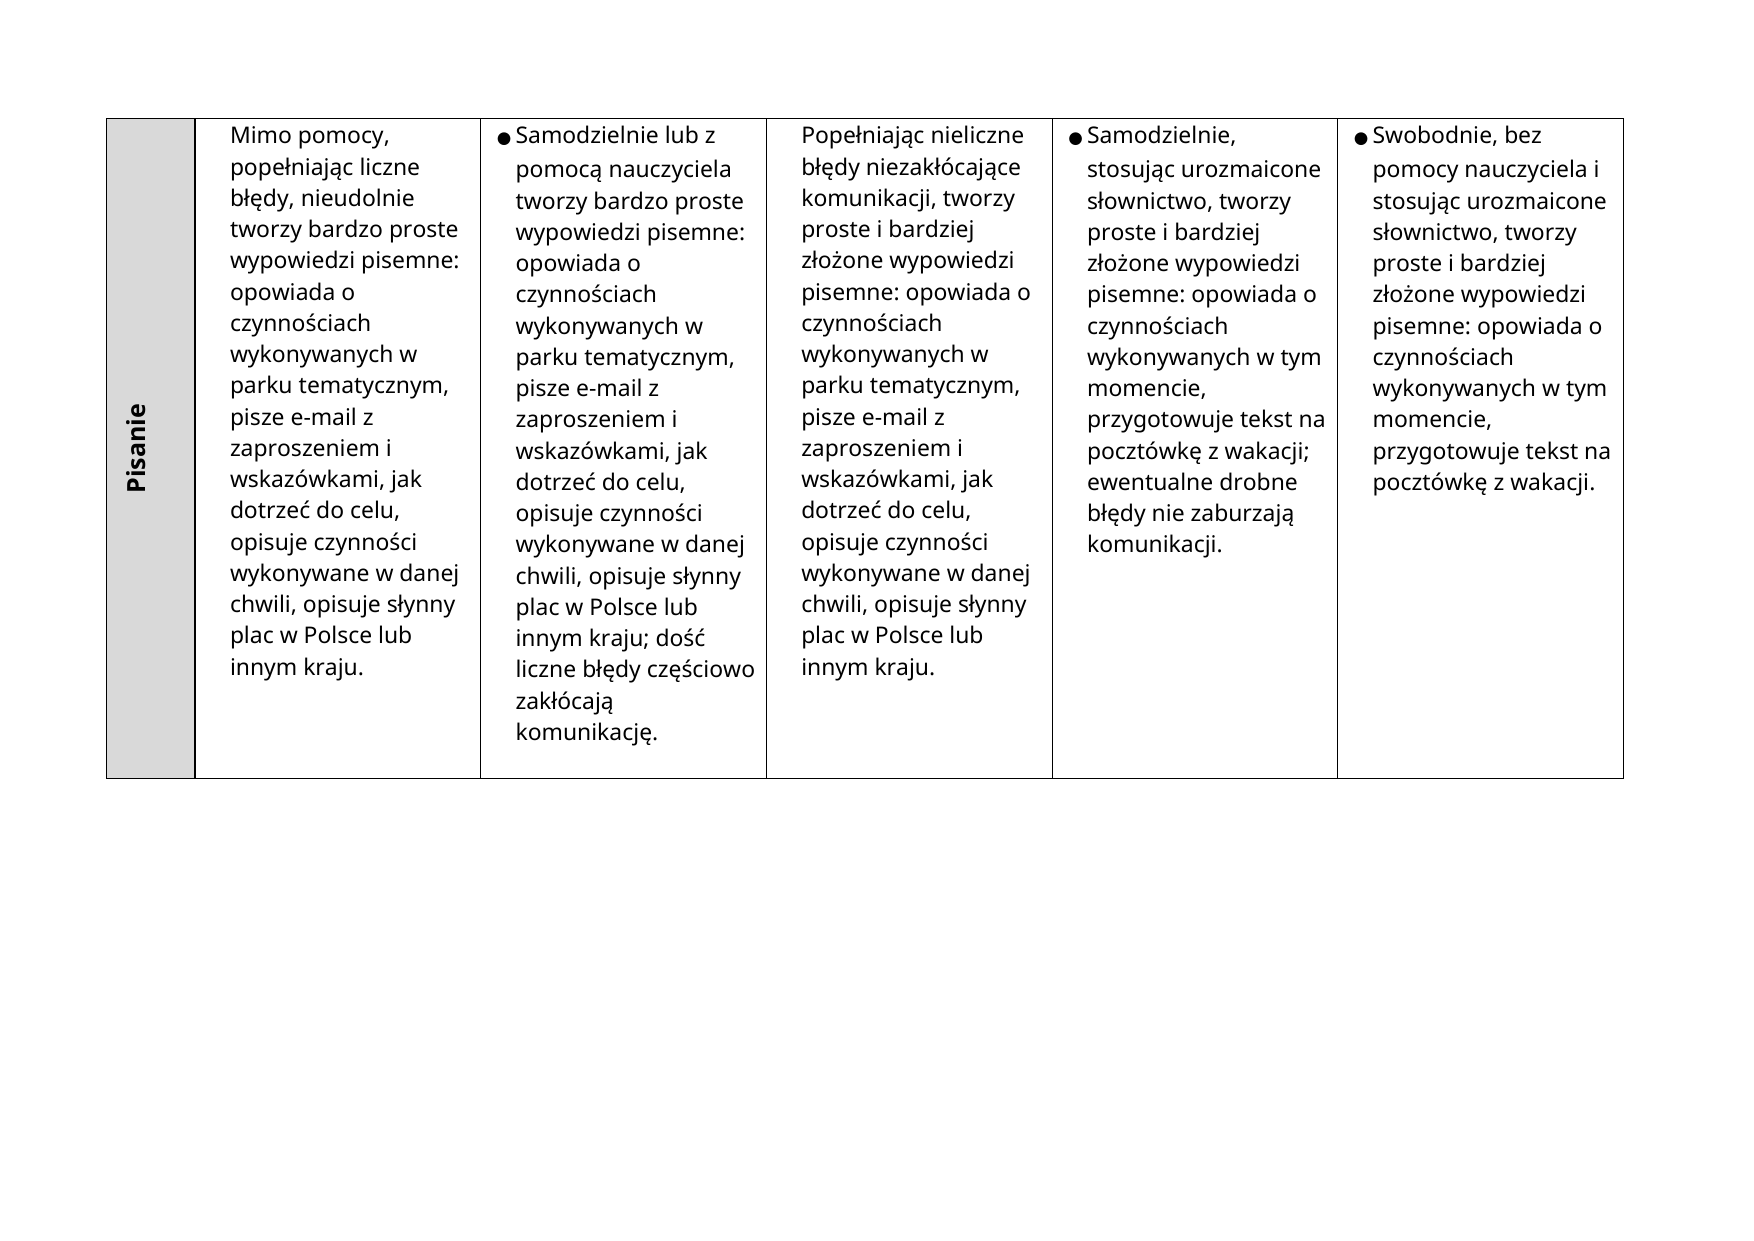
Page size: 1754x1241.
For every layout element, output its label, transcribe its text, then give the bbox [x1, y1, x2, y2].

table_cell Samodzielnie lub z pomocą nauczyciela tworzy bardzo proste wypowiedzi pisemne: opowiada o czynnościach wykonywanych w parku tematycznym, pisze e-mail z zaproszeniem i wskazówkami, jak dotrzeć do celu, opisuje czynności wykonywane w danej chwili, opisuje słynny plac w Polsce lub innym kraju; dość liczne błędy częściowo zakłócają komunikację. [481, 119, 766, 778]
table_cell Swobodnie, bez pomocy nauczyciela i stosując urozmaicone słownictwo, tworzy proste i bardziej złożone wypowiedzi pisemne: opowiada o czynnościach wykonywanych w tym momencie, przygotowuje tekst na pocztówkę z wakacji. [1338, 119, 1623, 778]
table_cell Mimo pomocy, popełniając liczne błędy, nieudolnie tworzy bardzo proste wypowiedzi pisemne: opowiada o czynnościach wykonywanych w parku tematycznym, pisze e-mail z zaproszeniem i wskazówkami, jak dotrzeć do celu, opisuje czynności wykonywane w danej chwili, opisuje słynny plac w Polsce lub innym kraju. [196, 119, 480, 778]
table_cell Pisanie [107, 119, 194, 778]
table_cell Popełniając nieliczne błędy niezakłócające komunikacji, tworzy proste i bardziej złożone wypowiedzi pisemne: opowiada o czynnościach wykonywanych w parku tematycznym, pisze e-mail z zaproszeniem i wskazówkami, jak dotrzeć do celu, opisuje czynności wykonywane w danej chwili, opisuje słynny plac w Polsce lub innym kraju. [767, 119, 1052, 778]
table_cell Samodzielnie, stosując urozmaicone słownictwo, tworzy proste i bardziej złożone wypowiedzi pisemne: opowiada o czynnościach wykonywanych w tym momencie, przygotowuje tekst na pocztówkę z wakacji; ewentualne drobne błędy nie zaburzają komunikacji. [1053, 119, 1337, 778]
